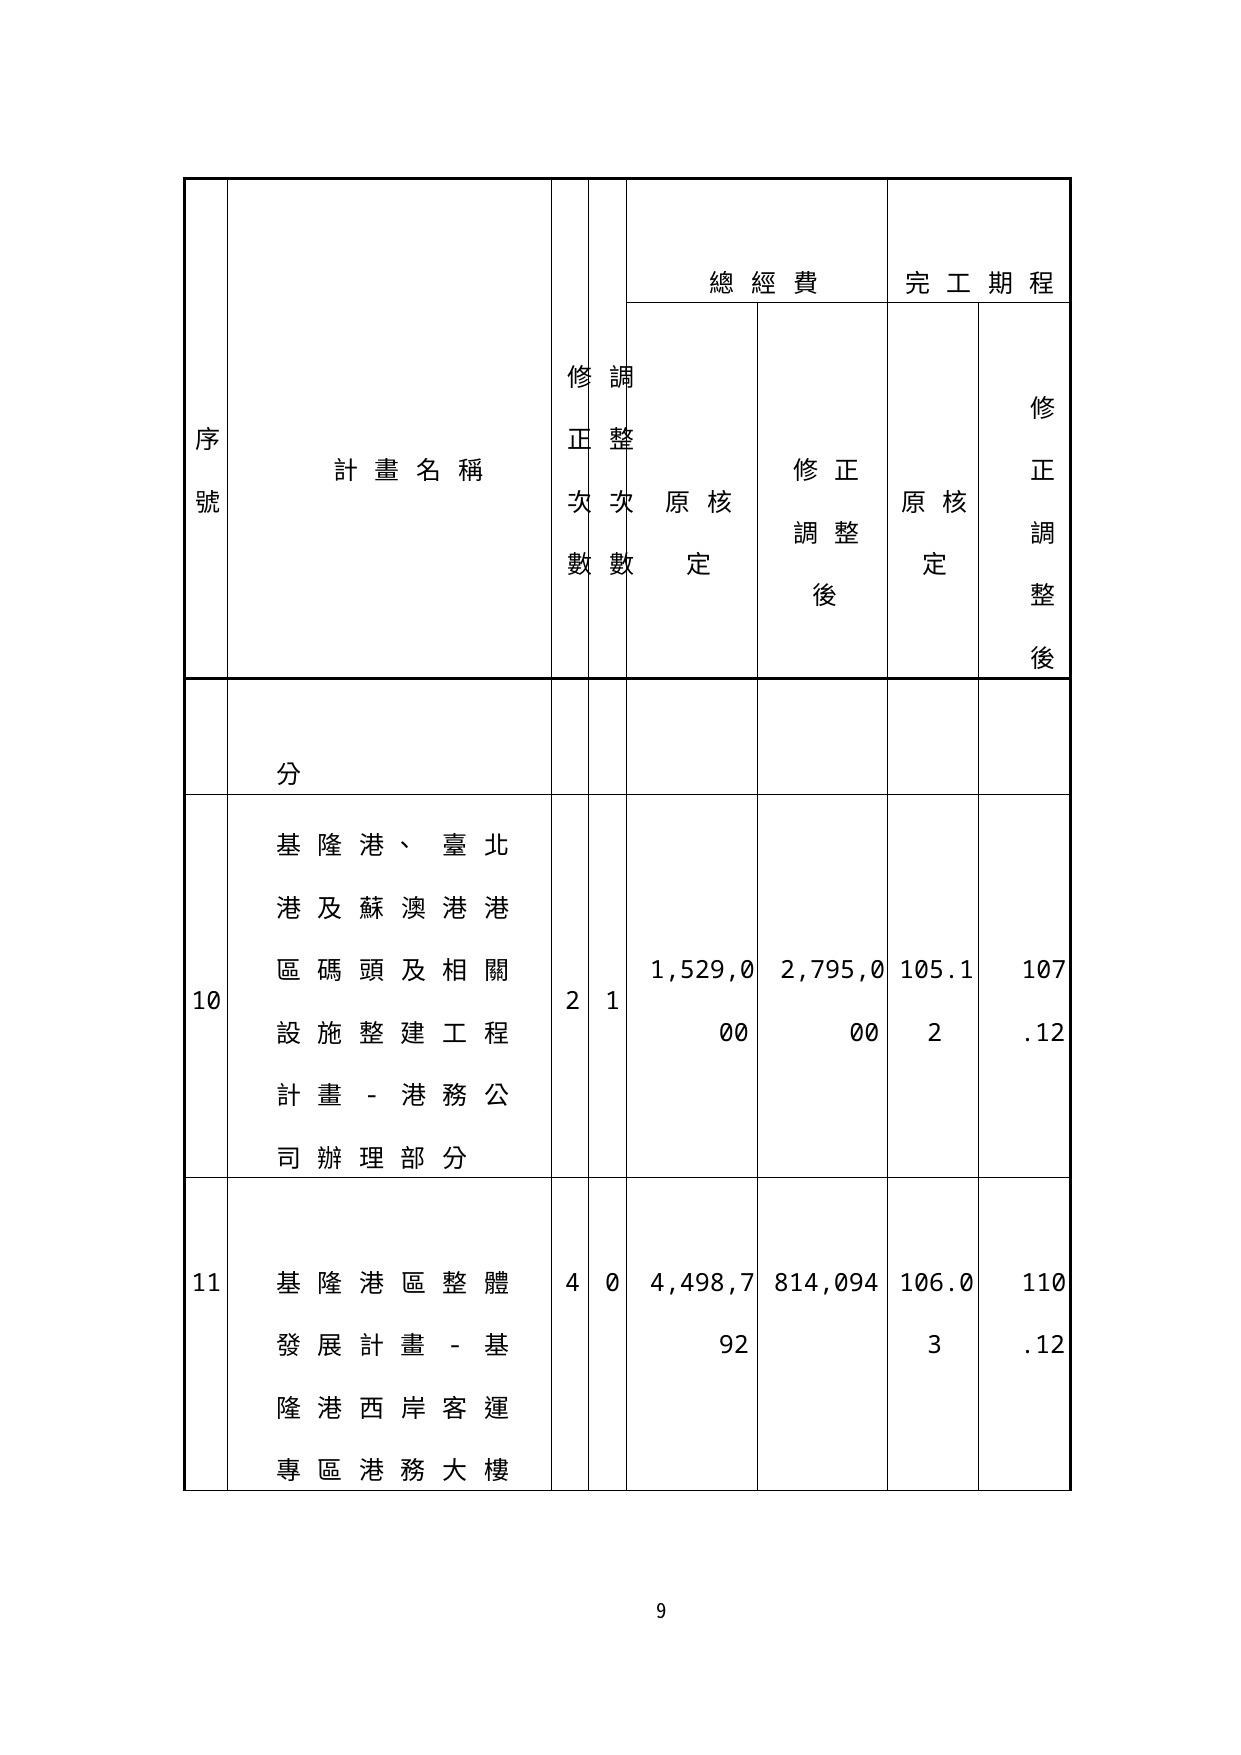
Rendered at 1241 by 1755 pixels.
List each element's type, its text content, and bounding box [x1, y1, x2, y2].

table_cell 原核定 [627, 303, 757, 677]
table_header 完工期程 [888, 180, 1069, 302]
table_cell [888, 680, 978, 794]
table_header 序號 [186, 180, 227, 677]
table_cell 分 [228, 680, 551, 794]
table_cell [627, 680, 757, 794]
table_cell 基隆港、臺北港及蘇澳港港區碼頭及相關設施整建工程計畫-港務公司辦理部分 [228, 795, 551, 1177]
table_cell 修正調整後 [758, 303, 887, 677]
table_cell 11 [186, 1178, 227, 1490]
table_cell [979, 680, 1069, 794]
table_cell [186, 680, 227, 794]
table_cell 110.12 [979, 1178, 1069, 1490]
table_header 調整次數 [589, 180, 626, 677]
table_cell 4 [552, 1178, 588, 1490]
table_header 修正次數 [552, 180, 588, 677]
table_cell 基隆港區整體發展計畫-基隆港西岸客運專區港務大樓 [228, 1178, 551, 1490]
table_cell [552, 680, 588, 794]
table_cell 原核定 [888, 303, 978, 677]
table_cell 2,795,000 [758, 795, 887, 1177]
table_cell 1,529,000 [627, 795, 757, 1177]
table_cell 修正調整後 [979, 303, 1069, 677]
table_cell 106.03 [888, 1178, 978, 1490]
table_header 計畫名稱 [228, 180, 551, 677]
table_cell 0 [589, 1178, 626, 1490]
table_cell 10 [186, 795, 227, 1177]
table_cell 4,498,792 [627, 1178, 757, 1490]
table_cell [758, 680, 887, 794]
table_header 總經費 [627, 180, 887, 302]
table_cell 2 [552, 795, 588, 1177]
table_cell 1 [589, 795, 626, 1177]
table_cell 105.12 [888, 795, 978, 1177]
table_cell 107.12 [979, 795, 1069, 1177]
table_cell 814,094 [758, 1178, 887, 1490]
table_cell [589, 680, 626, 794]
